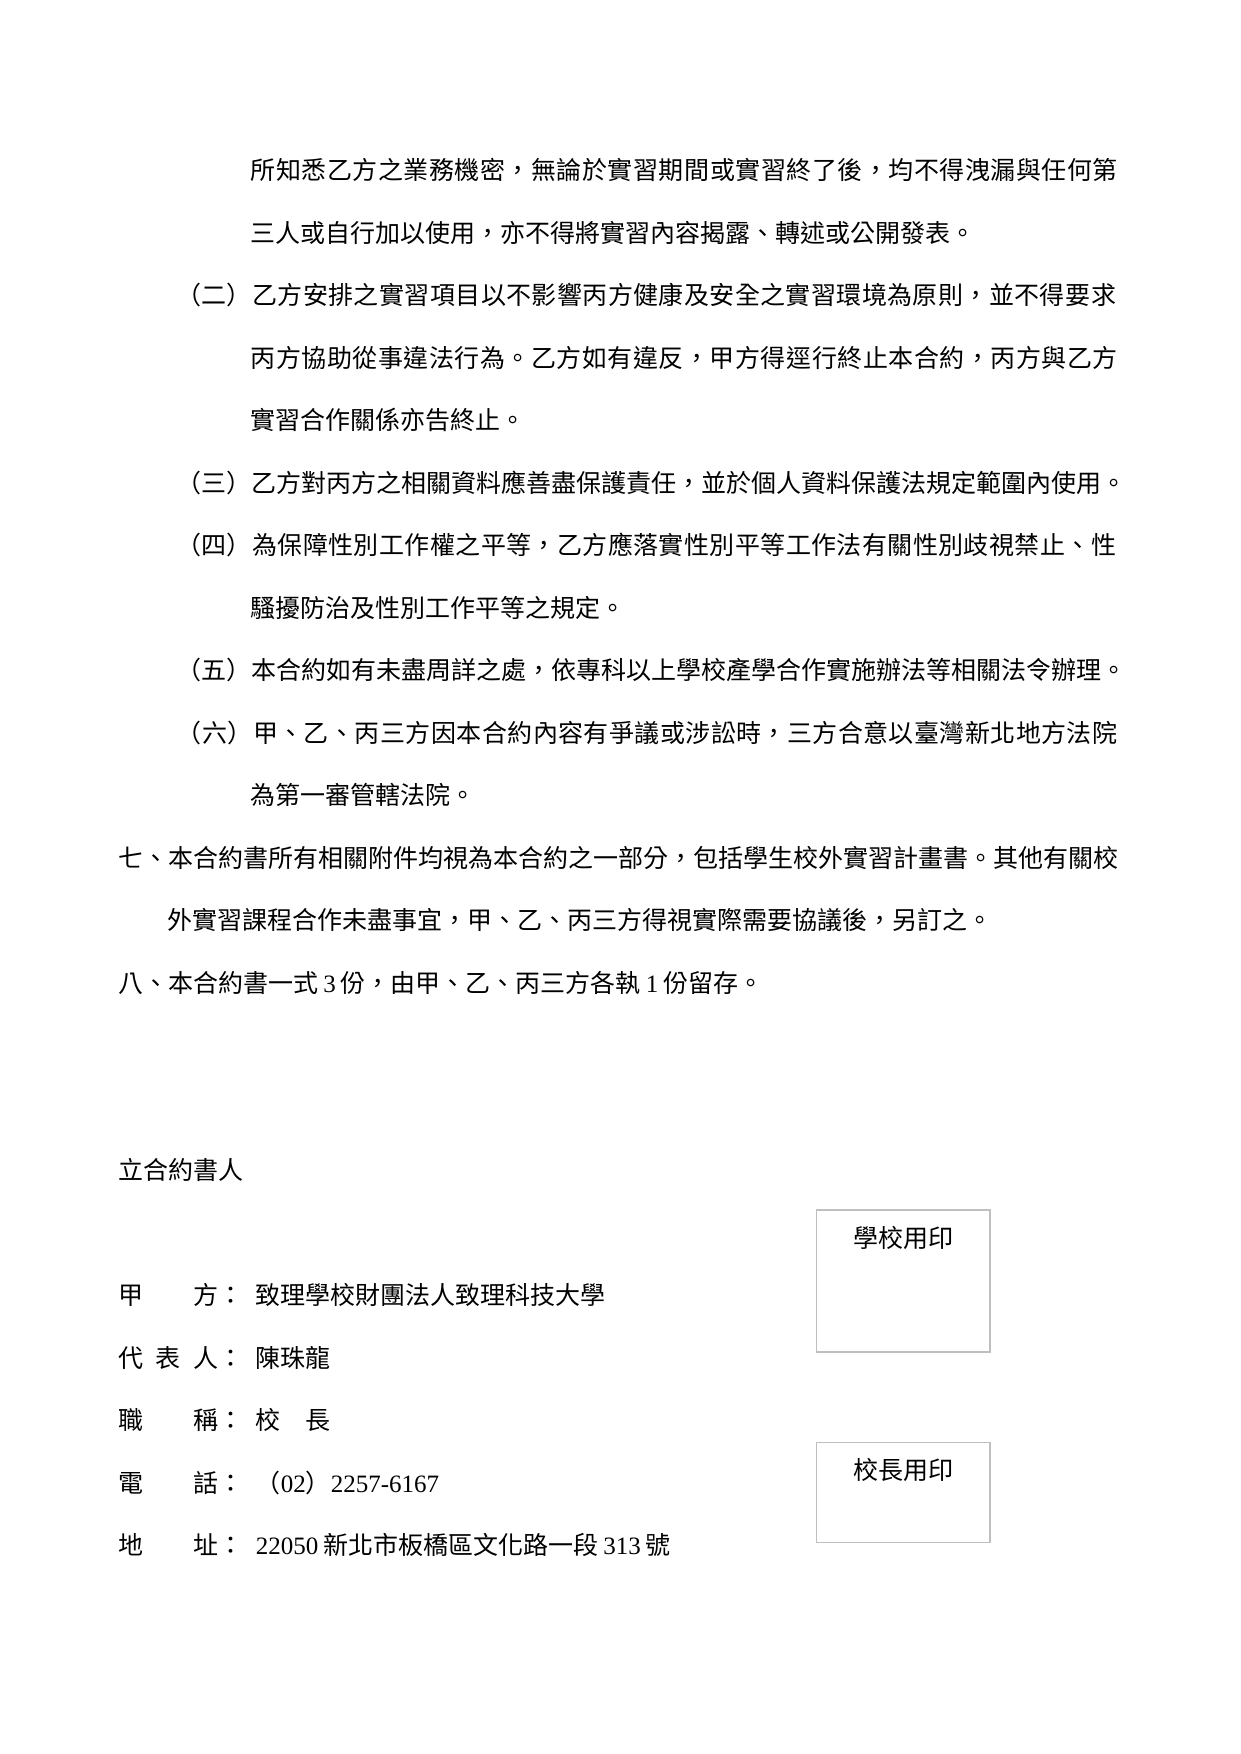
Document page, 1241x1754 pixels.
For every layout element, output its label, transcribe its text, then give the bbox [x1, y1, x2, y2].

text 職 稱： 校 長 [118, 1377, 1119, 1439]
text （六）甲、乙、丙三方因本合約內容有爭議或涉訟時，三方合意以臺灣新北地方法院為第一審管轄法院。 [176, 689, 1119, 814]
text （三）乙方對丙方之相關資料應善盡保護責任，並於個人資料保護法規定範圍內使用。 [176, 439, 1119, 502]
text 立合約書人 [118, 1127, 1119, 1189]
text 所知悉乙方之業務機密，無論於實習期間或實習終了後，均不得洩漏與任何第三人或自行加以使用，亦不得將實習內容揭露、轉述或公開發表。 [176, 127, 1119, 252]
text 電 話： （02）2257-6167 [118, 1439, 1119, 1502]
text 八、本合約書一式3份，由甲、乙、丙三方各執1份留存。 [118, 939, 1119, 1002]
text （五）本合約如有未盡周詳之處，依專科以上學校產學合作實施辦法等相關法令辦理。 [176, 627, 1119, 689]
text （四）為保障性別工作權之平等，乙方應落實性別平等工作法有關性別歧視禁止、性騷擾防治及性別工作平等之規定。 [176, 502, 1119, 627]
text （二）乙方安排之實習項目以不影響丙方健康及安全之實習環境為原則，並不得要求丙方協助從事違法行為。乙方如有違反，甲方得逕行終止本合約，丙方與乙方實習合作關係亦告終止。 [176, 252, 1119, 439]
text 校長用印 [832, 1451, 974, 1487]
text 甲 方： 致理學校財團法人致理科技大學 [118, 1252, 816, 1314]
text [991, 1252, 1119, 1314]
text 代 表 人： 陳珠龍 [118, 1314, 1119, 1377]
text 電 話： （02）2257-6167 [817, 1443, 989, 1542]
text 地 址： 22050新北市板橋區文化路一段313號 [118, 1502, 1119, 1564]
text 學校用印 [832, 1218, 974, 1254]
text 七、本合約書所有相關附件均視為本合約之一部分，包括學生校外實習計畫書。其他有關校外實習課程合作未盡事宜，甲、乙、丙三方得視實際需要協議後，另訂之。 [118, 814, 1119, 939]
